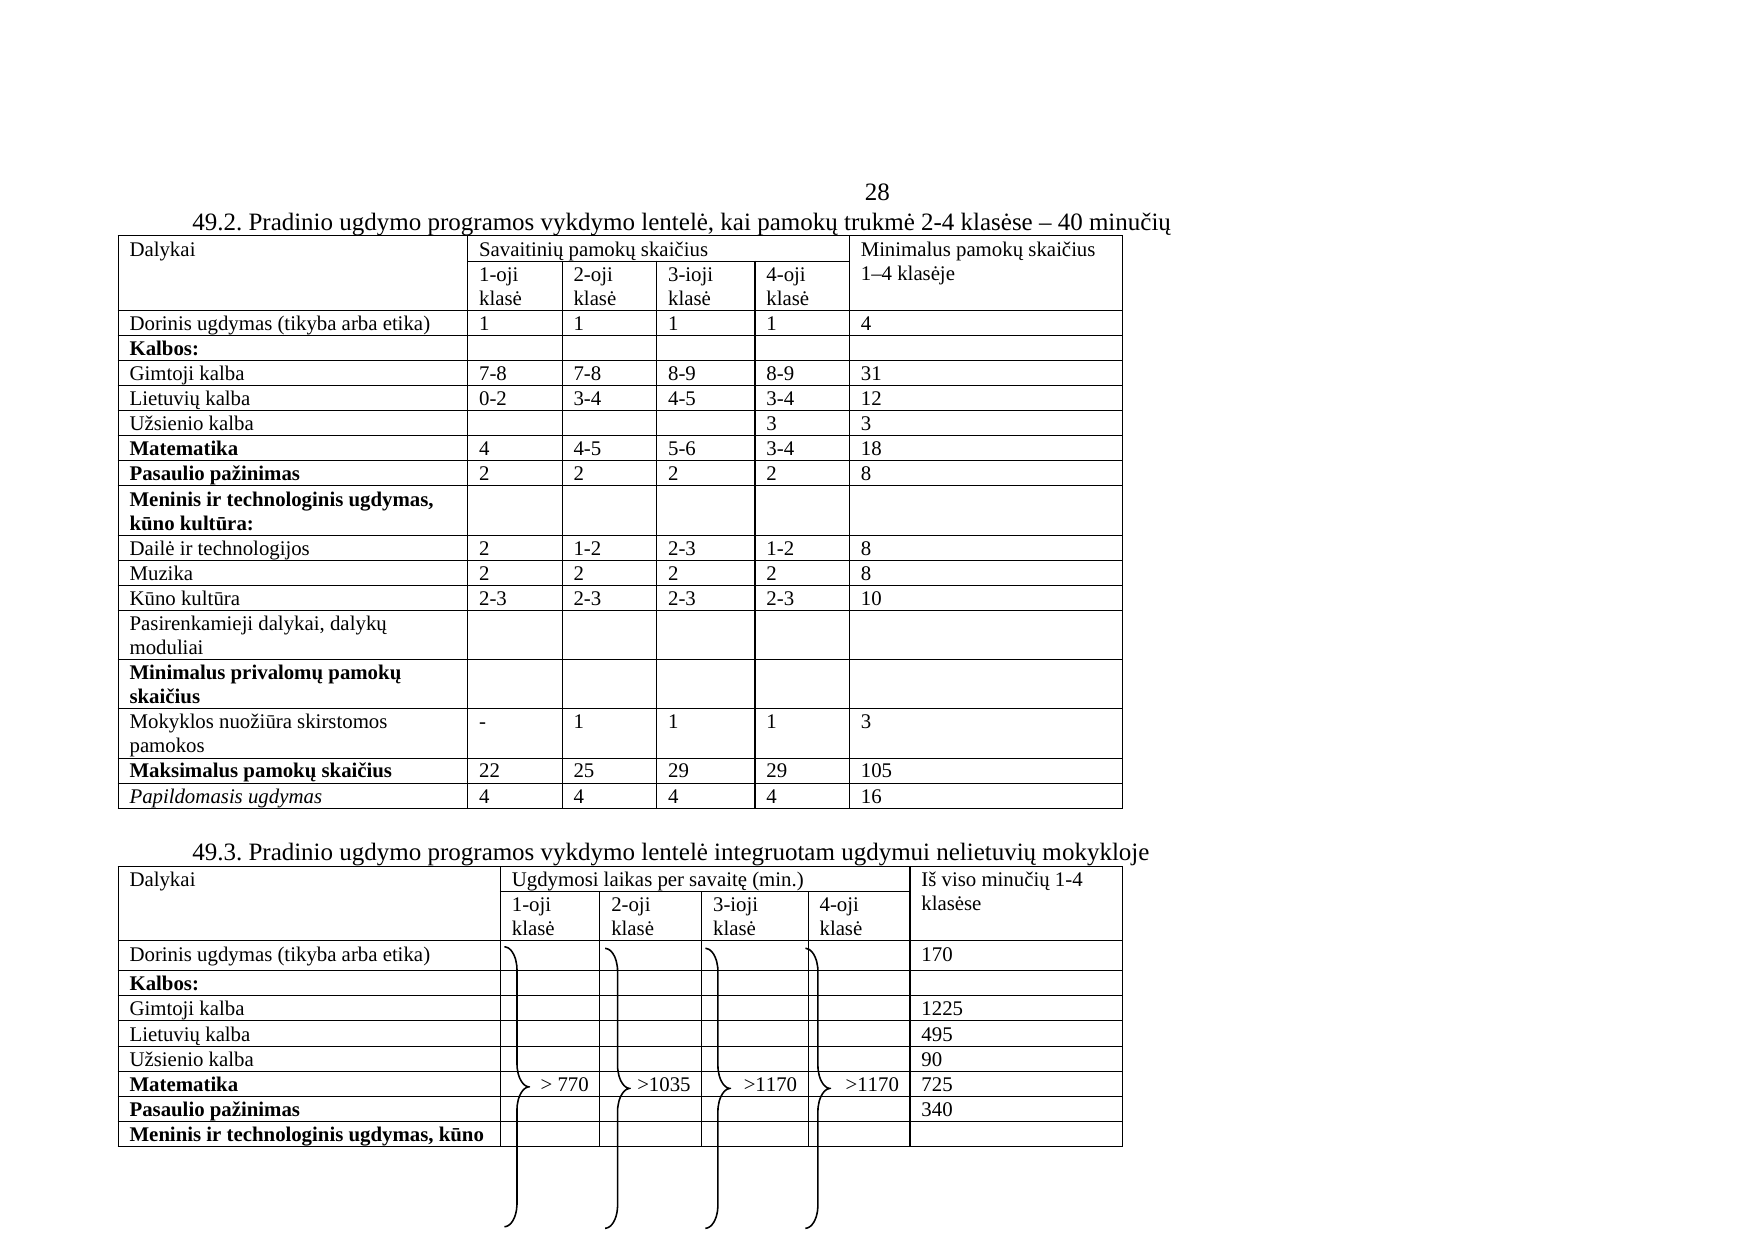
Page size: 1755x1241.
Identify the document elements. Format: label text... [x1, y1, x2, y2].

table_cell [719, 996, 808, 1020]
table_cell [809, 1097, 819, 1121]
table_cell 1 [756, 311, 849, 335]
table_cell [702, 1122, 717, 1146]
table_cell 7-8 [563, 361, 656, 385]
table_cell [600, 1021, 616, 1046]
table_cell 2 [468, 561, 562, 585]
table_header Dalykai [119, 236, 467, 310]
table_cell 1 [657, 709, 754, 757]
table_cell 2 [756, 461, 849, 485]
table_cell >1170 [720, 1072, 808, 1096]
table_cell 2 [657, 561, 754, 585]
table_cell [468, 486, 562, 534]
table_cell [657, 411, 754, 435]
table_cell [719, 1021, 808, 1046]
table_cell 2-3 [756, 586, 849, 610]
table_cell 1 [657, 311, 754, 335]
table_cell Dorinis ugdymas (tikyba arba etika) [119, 941, 500, 970]
table_cell [600, 1047, 617, 1071]
table_cell 2 [657, 461, 754, 485]
table_cell 4 [756, 784, 849, 808]
table_cell 8 [850, 461, 1122, 485]
table_cell 4-5 [563, 436, 656, 460]
table_cell [809, 1021, 817, 1046]
table_cell [657, 486, 754, 534]
table_cell 2 [468, 536, 562, 560]
table_cell [809, 1072, 826, 1096]
table_cell [501, 1122, 516, 1146]
text 49.2. Pradinio ugdymo programos vykdymo lentelė, kai pamokų trukmė 2-4 klasėse – 40 minučių [118, 207, 1636, 235]
table_cell [563, 611, 656, 659]
table_cell 16 [850, 784, 1122, 808]
table_cell 1-oji klasė [501, 892, 599, 940]
table_cell [850, 336, 1122, 360]
table_cell [619, 1047, 701, 1071]
table_cell 4-5 [657, 386, 754, 410]
table_cell Papildomasis ugdymas [119, 784, 467, 808]
table_cell [756, 486, 849, 534]
table_cell [719, 1047, 808, 1071]
table_cell [468, 660, 562, 708]
table_cell 4 [468, 784, 562, 808]
table_cell Meninis ir technologinis ugdymas, kūno [119, 1122, 500, 1146]
table_cell Pasaulio pažinimas [119, 1097, 500, 1121]
table_cell [756, 336, 849, 360]
table_cell [657, 611, 754, 659]
table_cell Pasirenkamieji dalykai, dalykų moduliai [119, 611, 467, 659]
table_cell [600, 1122, 616, 1146]
table_cell [911, 971, 1122, 995]
table_cell [719, 1122, 808, 1146]
table_cell [501, 971, 516, 995]
table_cell 4 [468, 436, 562, 460]
table_cell [702, 941, 808, 970]
table_cell [518, 971, 599, 995]
table_cell [518, 1097, 599, 1121]
table_cell Kalbos: [119, 971, 500, 995]
table_header Savaitinių pamokų skaičius [468, 236, 849, 261]
table_cell [563, 336, 656, 360]
table_cell 3-ioji klasė [657, 262, 754, 310]
table_cell [819, 1021, 909, 1046]
table_cell 8 [850, 536, 1122, 560]
table_cell 25 [563, 759, 656, 782]
table_cell 2-3 [563, 586, 656, 610]
table_cell [702, 1072, 726, 1096]
table_cell 0-2 [468, 386, 562, 410]
table_cell 12 [850, 386, 1122, 410]
table_cell 1-oji klasė [468, 262, 562, 310]
table_cell [501, 996, 516, 1020]
table_cell [657, 660, 754, 708]
table_cell 170 [911, 941, 1122, 970]
table_cell 495 [911, 1021, 1122, 1046]
table_cell [501, 1097, 518, 1121]
table_cell [600, 996, 616, 1020]
table_cell 2-3 [468, 586, 562, 610]
table_cell [809, 1122, 817, 1146]
table_cell Minimalus privalomų pamokų skaičius [119, 660, 467, 708]
table_cell >1170 [820, 1072, 909, 1096]
table_cell 90 [911, 1047, 1122, 1071]
table_cell 8 [850, 561, 1122, 585]
table_cell [657, 336, 754, 360]
table_cell [619, 971, 701, 995]
table_cell [719, 971, 808, 995]
table_cell 2 [563, 561, 656, 585]
table_cell 3-4 [563, 386, 656, 410]
table_cell >1035 [620, 1072, 701, 1096]
table_cell 2-3 [657, 536, 754, 560]
table_cell [563, 660, 656, 708]
table_cell [819, 1097, 909, 1121]
table_cell Lietuvių kalba [119, 386, 467, 410]
table_cell [809, 996, 817, 1020]
table_cell Užsienio kalba [119, 1047, 500, 1071]
table_header Ugdymosi laikas per savaitę (min.) [501, 867, 909, 891]
table_cell 2 [756, 561, 849, 585]
table_cell Meninis ir technologinis ugdymas, kūno kultūra: [119, 486, 467, 534]
table_cell 4-oji klasė [809, 892, 909, 940]
table_cell [809, 971, 817, 995]
table_cell Pasaulio pažinimas [119, 461, 467, 485]
table_cell 29 [756, 759, 849, 782]
table_cell Matematika [119, 436, 467, 460]
table_cell Dailė ir technologijos [119, 536, 467, 560]
table_cell 2-3 [657, 586, 754, 610]
table_cell 3-4 [756, 436, 849, 460]
table_cell 1225 [911, 996, 1122, 1020]
table_cell [501, 941, 599, 970]
table_cell 4-oji klasė [756, 262, 849, 310]
table_cell [809, 941, 909, 970]
table_cell [600, 1072, 625, 1096]
table_cell 1 [563, 311, 656, 335]
table_cell Matematika [119, 1072, 500, 1096]
table_cell [819, 971, 909, 995]
table_cell [501, 1072, 524, 1096]
table_cell 1 [468, 311, 562, 335]
table_cell 10 [850, 586, 1122, 610]
table_cell Mokyklos nuožiūra skirstomos pamokos [119, 709, 467, 757]
table_cell Kūno kultūra [119, 586, 467, 610]
table_cell [819, 1047, 909, 1071]
table_cell 5-6 [657, 436, 754, 460]
table_cell [702, 996, 717, 1020]
table_cell 8-9 [657, 361, 754, 385]
table_cell 4 [657, 784, 754, 808]
table_cell [619, 1122, 701, 1146]
table_cell [468, 411, 562, 435]
table_cell [850, 660, 1122, 708]
table_cell 3-4 [756, 386, 849, 410]
table_cell 8-9 [756, 361, 849, 385]
table_cell Kalbos: [119, 336, 467, 360]
table_cell 2-oji klasė [563, 262, 656, 310]
table_cell [468, 336, 562, 360]
table_cell 105 [850, 759, 1122, 782]
table_cell [600, 971, 616, 995]
table_cell [756, 611, 849, 659]
table_cell [518, 1047, 599, 1071]
table_cell [518, 1021, 599, 1046]
table_cell [819, 1122, 909, 1146]
table_cell Gimtoji kalba [119, 996, 500, 1020]
table_cell [600, 1097, 619, 1121]
table_cell [501, 1047, 516, 1071]
table_cell Muzika [119, 561, 467, 585]
table_cell [619, 1097, 701, 1121]
table_cell [756, 660, 849, 708]
table_cell [850, 486, 1122, 534]
table_cell Gimtoji kalba [119, 361, 467, 385]
table_cell 2 [563, 461, 656, 485]
table_cell [809, 1047, 817, 1071]
table_cell 2 [468, 461, 562, 485]
table_cell 3 [850, 411, 1122, 435]
table_cell Maksimalus pamokų skaičius [119, 759, 467, 782]
table_cell 29 [657, 759, 754, 782]
table_cell [702, 971, 717, 995]
table_cell [719, 1097, 808, 1121]
table_cell [600, 941, 701, 970]
table_cell 1-2 [756, 536, 849, 560]
table_cell [468, 611, 562, 659]
table_cell Užsienio kalba [119, 411, 467, 435]
table_cell [809, 952, 817, 970]
table_cell [563, 411, 656, 435]
table_header Dalykai [119, 867, 500, 940]
table_header Iš viso minučių 1-4 klasėse [911, 867, 1122, 940]
table_cell 18 [850, 436, 1122, 460]
table_cell - [468, 709, 562, 757]
table_cell 22 [468, 759, 562, 782]
table_cell [911, 1122, 1122, 1146]
table_cell > 770 [519, 1072, 599, 1096]
table_cell 1 [756, 709, 849, 757]
table_cell [501, 1021, 516, 1046]
table_cell 7-8 [468, 361, 562, 385]
table_cell 1 [563, 709, 656, 757]
table_cell 4 [563, 784, 656, 808]
table_cell [702, 1097, 719, 1121]
table_cell 3 [850, 709, 1122, 757]
table_cell 4 [850, 311, 1122, 335]
table_header Minimalus pamokų skaičius 1–4 klasėje [850, 236, 1122, 310]
table_cell 1-2 [563, 536, 656, 560]
table_cell 2-oji klasė [600, 892, 701, 940]
table_cell 725 [911, 1072, 1122, 1096]
table_cell Lietuvių kalba [119, 1021, 500, 1046]
table_cell Dorinis ugdymas (tikyba arba etika) [119, 311, 467, 335]
table_cell 3-ioji klasė [702, 892, 808, 940]
text 49.3. Pradinio ugdymo programos vykdymo lentelė integruotam ugdymui nelietuvių mokykloje [118, 837, 1636, 866]
table_cell [518, 1122, 599, 1146]
table_cell 340 [911, 1097, 1122, 1121]
table_cell [563, 486, 656, 534]
table_cell [702, 1047, 717, 1071]
table_cell [619, 996, 701, 1020]
table_cell [850, 611, 1122, 659]
table_cell [819, 996, 909, 1020]
table_cell 31 [850, 361, 1122, 385]
table_cell [619, 1021, 701, 1046]
table_cell 3 [756, 411, 849, 435]
table_cell [702, 1021, 717, 1046]
table_cell [518, 996, 599, 1020]
